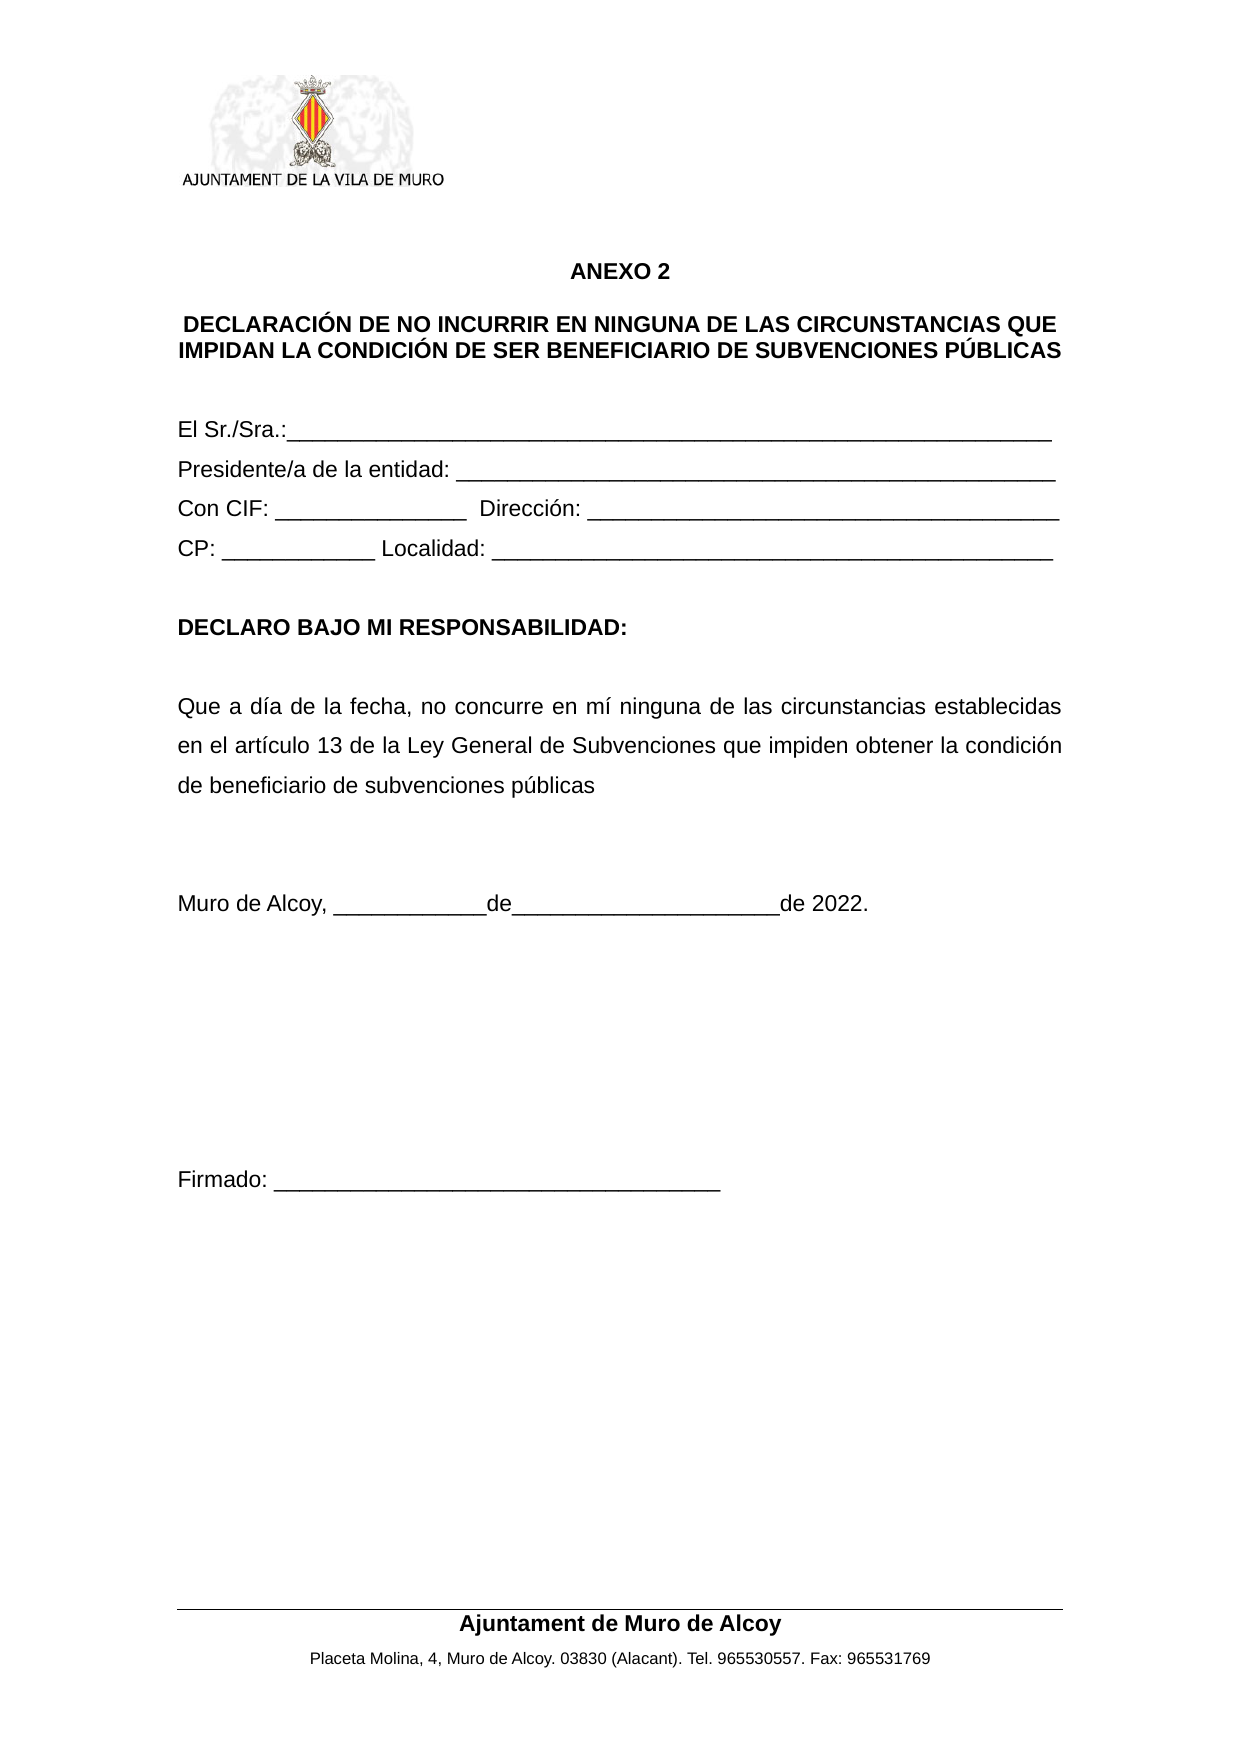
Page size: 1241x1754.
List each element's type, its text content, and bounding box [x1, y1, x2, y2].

text Presidente/a de la entidad: _______________________________________________ [177, 456, 1063, 482]
text DECLARACIÓN DE NO INCURRIR EN NINGUNA DE LAS CIRCUNSTANCIAS QUE IMPIDAN LA CONDICIÓN DE SER BENEFICIARIO DE SUBVENCIONES PÚBLICAS [177, 311, 1063, 363]
text Con CIF: _______________ Dirección: _____________________________________ [177, 495, 1063, 522]
text CP: ____________ Localidad: ____________________________________________ [177, 535, 1063, 561]
text Que a día de la fecha, no concurre en mí ninguna de las circunstancias establecidas en el artículo 13 de la Ley General de Subvenciones que impiden obtener la condición de beneficiario de subvenciones públicas [177, 693, 1063, 798]
text ANEXO 2 [177, 258, 1063, 284]
text Firmado: ___________________________________ [177, 1166, 1063, 1193]
text DECLARO BAJO MI RESPONSABILIDAD: [177, 614, 1063, 640]
picture [179, 75, 446, 187]
text El Sr./Sra.:____________________________________________________________ [177, 416, 1063, 443]
text Muro de Alcoy, ____________de_____________________de 2022. [177, 890, 1063, 916]
